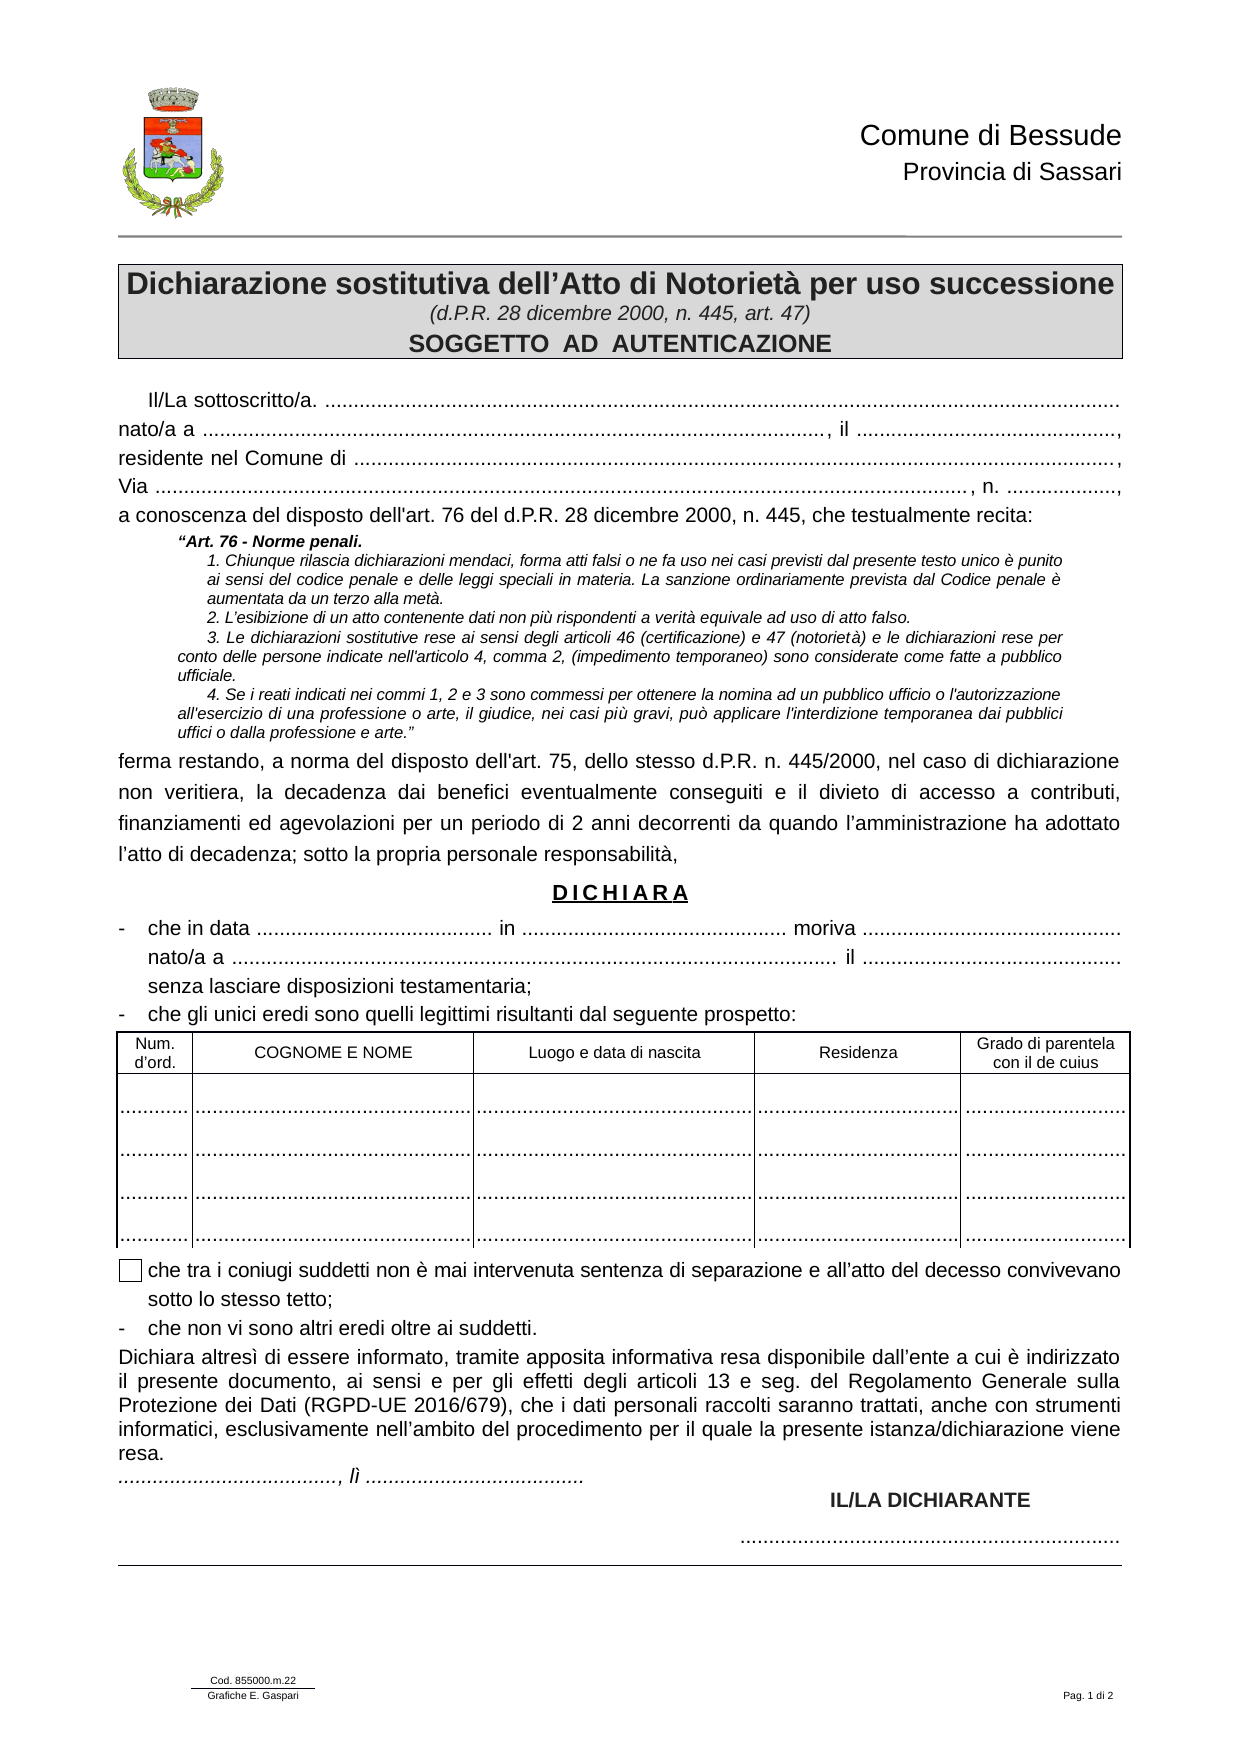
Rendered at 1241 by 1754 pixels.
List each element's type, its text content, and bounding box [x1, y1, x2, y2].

table_cell ............................ ............................ ............................ ............................ [961, 1074, 1129, 1248]
table_header Residenza [755, 1033, 960, 1072]
text Il/La sottoscritto/a. .......................................................................................................................................... nato/a a ............................................................................................................, il ............................................., residente nel Comune di ...................................................................................................................................., Via ............................................................................................................................................., n. ..................., a conoscenza del disposto dell'art. 76 del d.P.R. 28 dicembre 2000, n. 445, che testualmente recita: [118, 388, 1122, 527]
text 2. L’esibizione di un atto contenente dati non più rispondenti a verità equivale ad uso di atto falso. [207, 608, 1063, 627]
table_header Num. d’ord. [118, 1033, 192, 1072]
table_cell ............ ............ ............ ............ [118, 1074, 192, 1248]
text Provincia di Sassari [224, 157, 1122, 185]
text - che gli unici eredi sono quelli legittimi risultanti dal seguente prospetto: [118, 1002, 1122, 1026]
text ferma restando, a norma del disposto dell'art. 75, dello stesso d.P.R. n. 445/2000, nel caso di dichiarazione non veritiera, la decadenza dai benefici eventualmente conseguiti e il divieto di accesso a contributi, finanziamenti ed agevolazioni per un periodo di 2 anni decorrenti da quando l’amministrazione ha adottato l’atto di decadenza; sotto la propria personale responsabilità, [118, 749, 1122, 866]
table_header Dichiarazione sostitutiva dell’Atto di Notorietà per uso successione (d.P.R. 28 dicembre 2000, n. 445, art. 47) SOGGETTO AD AUTENTICAZIONE [119, 265, 1122, 358]
table_cell ................................... ................................... ................................... ................................... [755, 1074, 960, 1248]
text 3. Le dichiarazioni sostitutive rese ai sensi degli articoli 46 (certificazione) e 47 (notorietà) e le dichiarazioni rese per conto delle persone indicate nell'articolo 4, comma 2, (impedimento temporaneo) sono considerate come fatte a pubblico ufficiale. [177, 627, 1063, 685]
text - che in data ......................................... in .............................................. moriva ............................................. nato/a a ......................................................................................................... il ............................................. senza lasciare disposizioni testamentaria; [118, 916, 1122, 997]
text IL/LA DICHIARANTE [738, 1488, 1122, 1512]
text Comune di Bessude [224, 118, 1122, 152]
text DICHIARA [118, 879, 1122, 905]
table_cell ................................................ ................................................ ................................................ ................................................ [474, 1074, 754, 1248]
text Dichiara altresì di essere informato, tramite apposita informativa resa disponibile dall’ente a cui è indirizzato il presente documento, ai sensi e per gli effetti degli articoli 13 e seg. del Regolamento Generale sulla Protezione dei Dati (RGPD-UE 2016/679), che i dati personali raccolti saranno trattati, anche con strumenti informatici, esclusivamente nell’ambito del procedimento per il quale la presente istanza/dichiarazione viene resa. [118, 1344, 1122, 1464]
text ......................................, lì ...................................... [118, 1464, 1122, 1488]
table_header COGNOME E NOME [193, 1033, 473, 1072]
picture [122, 87, 224, 219]
text .................................................................. [738, 1524, 1122, 1548]
text 4. Se i reati indicati nei commi 1, 2 e 3 sono commessi per ottenere la nomina ad un pubblico ufficio o l'autorizzazione all'esercizio di una professione o arte, il giudice, nei casi più gravi, può applicare l'interdizione temporanea dai pubblici uffici o dalla professione e arte.” [177, 685, 1063, 742]
table_header Grado di parentela con il de cuius [961, 1033, 1129, 1072]
table_header Luogo e data di nascita [474, 1033, 754, 1072]
text 1. Chiunque rilascia dichiarazioni mendaci, forma atti falsi o ne fa uso nei casi previsti dal presente testo unico è punito ai sensi del codice penale e delle leggi speciali in materia. La sanzione ordinariamente prevista dal Codice penale è aumentata da un terzo alla metà. [207, 551, 1063, 608]
text - che non vi sono altri eredi oltre ai suddetti. [118, 1316, 1122, 1340]
table_cell ................................................ ................................................ ................................................ ................................................ [193, 1074, 473, 1248]
text “Art. 76 - Norme penali. [177, 532, 1063, 551]
text che tra i coniugi suddetti non è mai intervenuta sentenza di separazione e all’atto del decesso convivevano sotto lo stesso tetto; [118, 1258, 1122, 1311]
